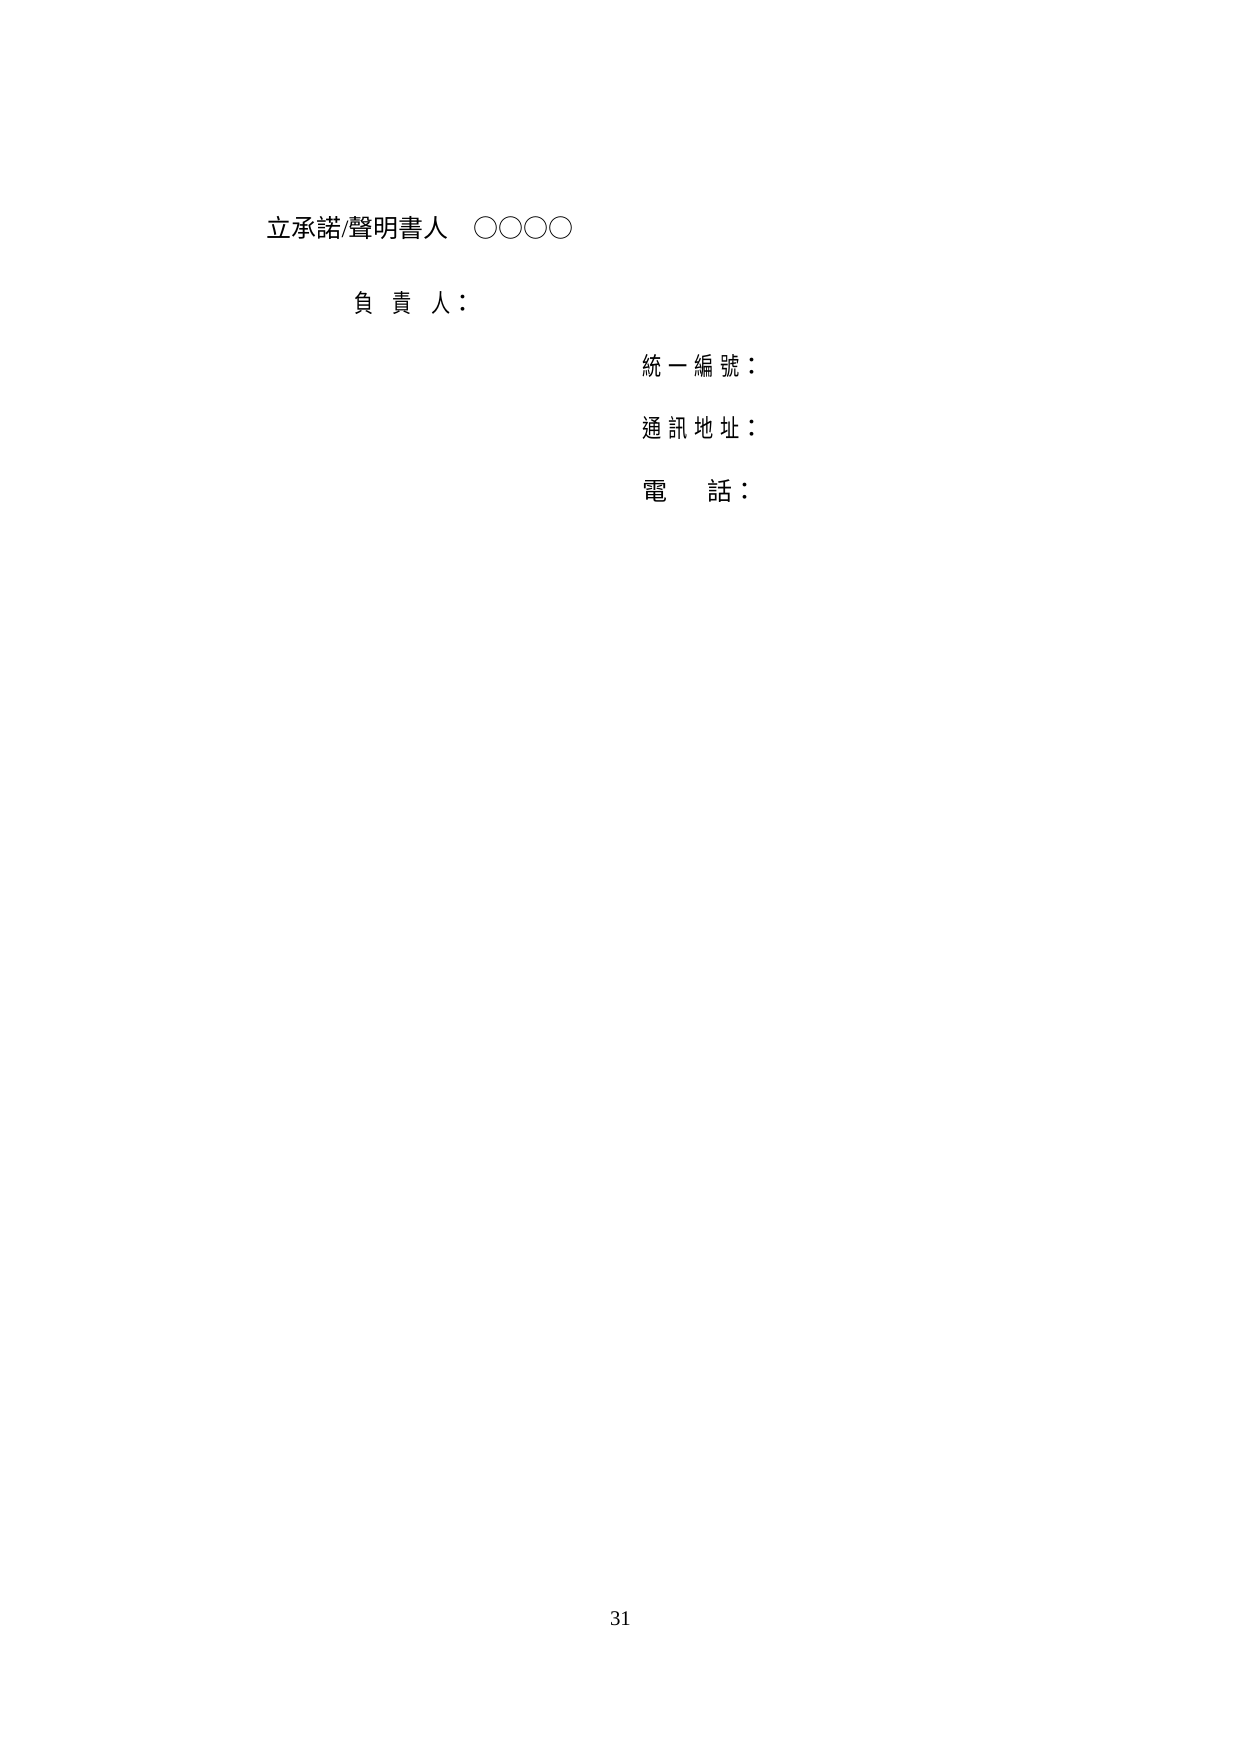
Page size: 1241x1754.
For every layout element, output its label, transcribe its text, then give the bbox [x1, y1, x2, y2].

text 統一編號： [148, 322, 1092, 385]
text 立承諾/聲明書人 ○○○○ [148, 185, 1092, 247]
text 通訊地址： [148, 385, 1092, 447]
text 電 話： [148, 447, 1092, 510]
text 負 責 人： [148, 260, 1092, 322]
